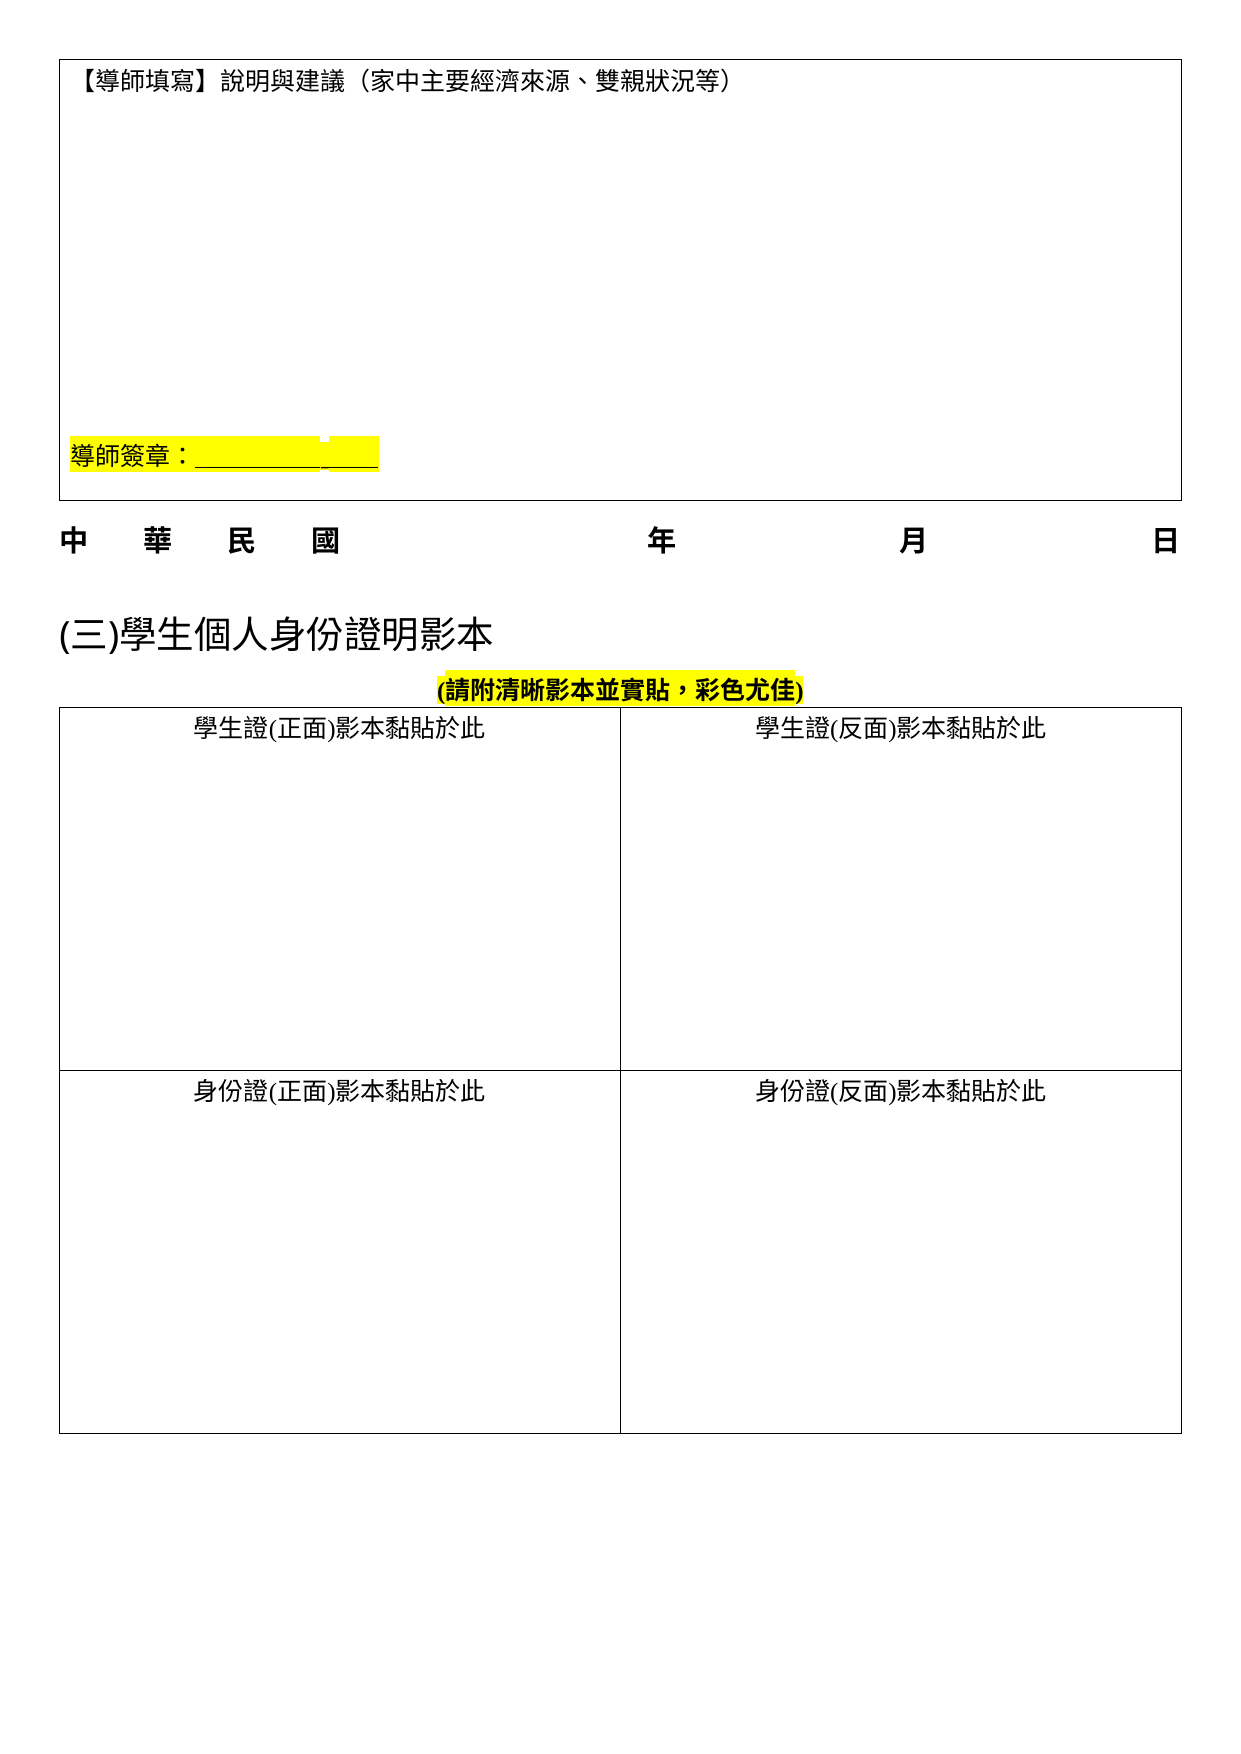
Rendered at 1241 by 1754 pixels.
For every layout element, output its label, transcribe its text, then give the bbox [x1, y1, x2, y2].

table_header 學生證(反面)影本黏貼於此 [621, 708, 1181, 1070]
table_cell 身份證(正面)影本黏貼於此 [60, 1071, 620, 1433]
table_cell 【導師填寫】說明與建議（家中主要經濟來源、雙親狀況等） 導師簽章：＿＿＿＿＿ˍ＿＿ [60, 60, 1181, 500]
text (三)學生個人身份證明影本 [59, 594, 1181, 669]
table_cell 身份證(反面)影本黏貼於此 [621, 1071, 1181, 1433]
table_header 學生證(正面)影本黏貼於此 [60, 708, 620, 1070]
text (請附清晰影本並實貼，彩色尤佳) [59, 669, 1181, 707]
text 中華民國 年 月 日 [59, 501, 1181, 576]
